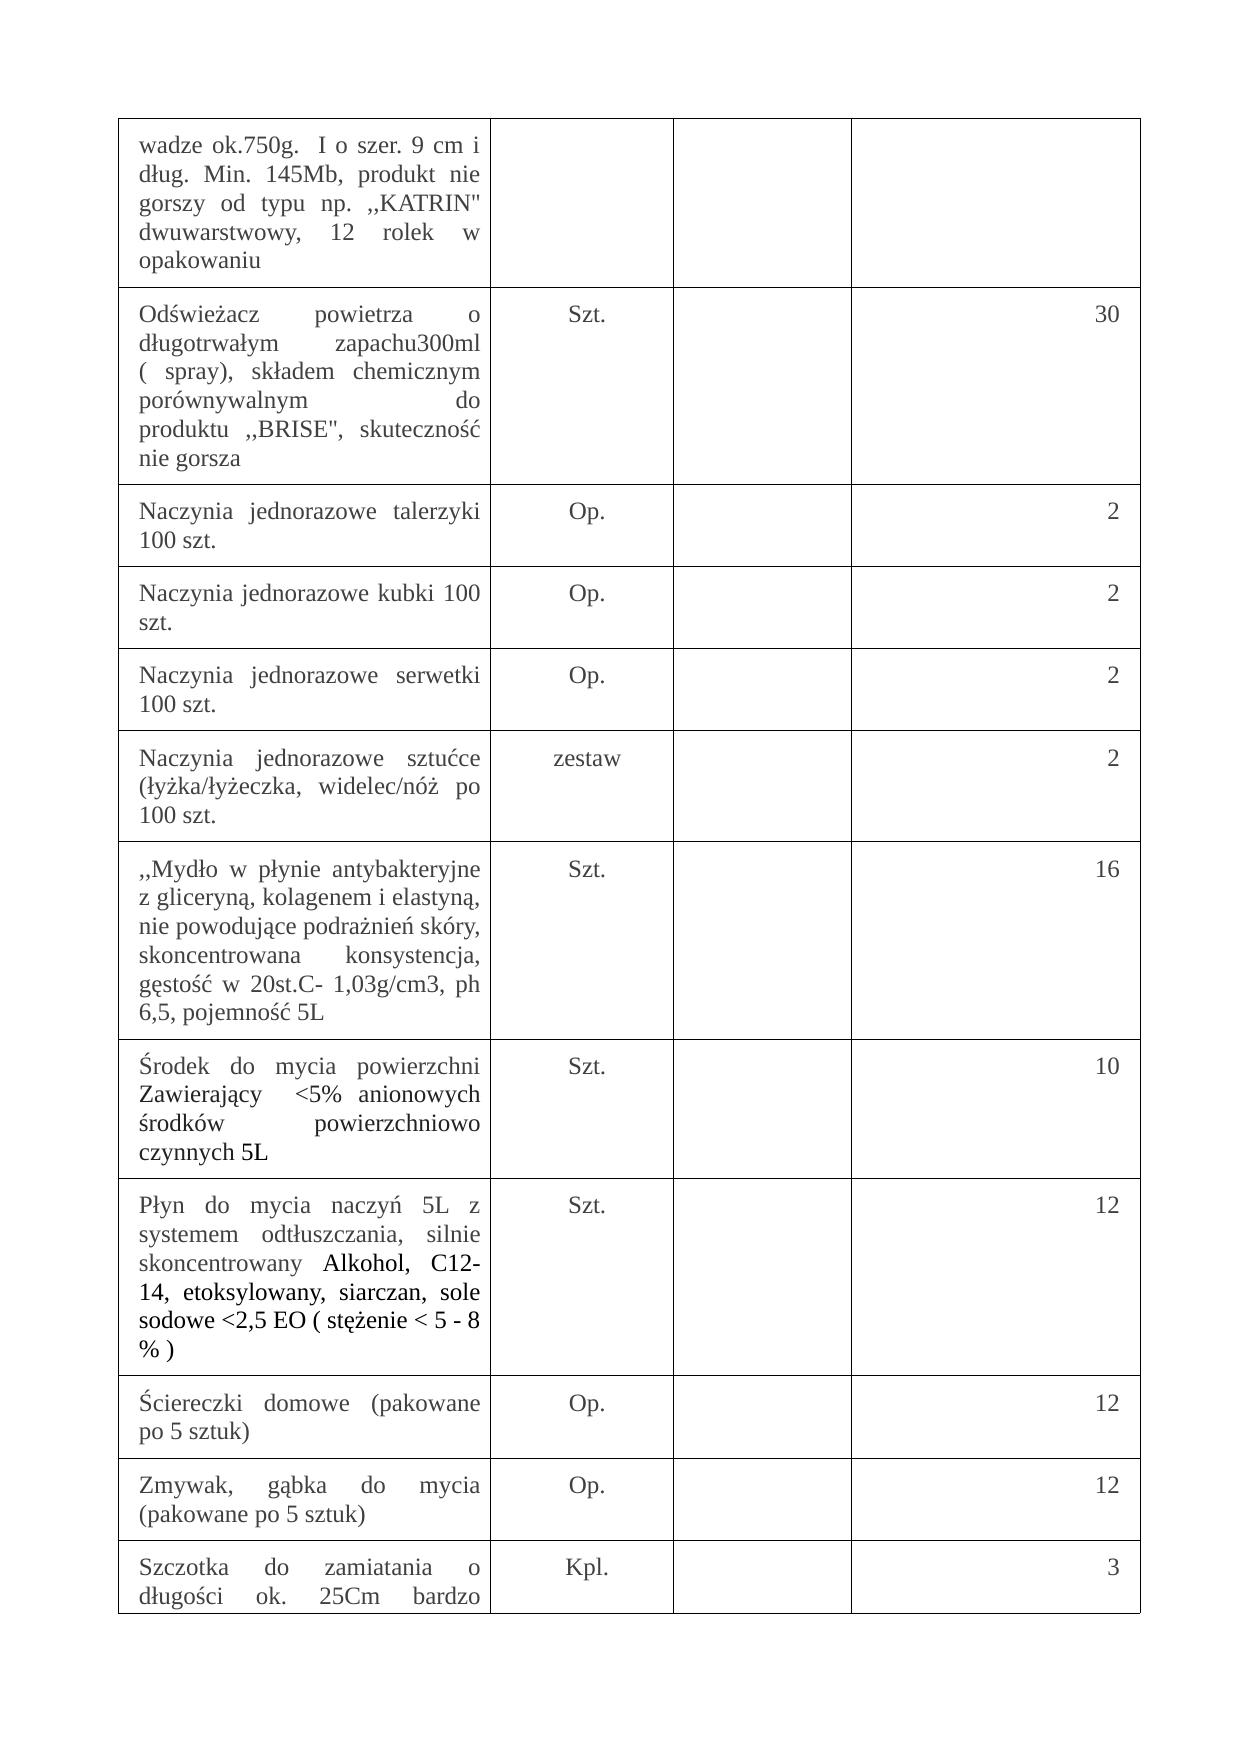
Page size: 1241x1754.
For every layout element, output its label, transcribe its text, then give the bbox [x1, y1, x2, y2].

table_cell [674, 567, 851, 648]
table_cell Op. [491, 567, 673, 648]
table_cell Op. [491, 1459, 673, 1540]
table_cell Odświeżacz powietrza o długotrwałym zapachu300ml ( spray), składem chemicznym porównywalnym do produktu ,,BRISE'', skuteczność nie gorsza [119, 288, 490, 484]
table_cell Naczynia jednorazowe talerzyki 100 szt. [119, 485, 490, 566]
table_cell [674, 119, 851, 287]
table_cell 12 [852, 1179, 1140, 1375]
table_cell [674, 1179, 851, 1375]
table_cell Zmywak, gąbka do mycia (pakowane po 5 sztuk) [119, 1459, 490, 1540]
table_cell 3 [852, 1541, 1140, 1612]
table_cell Op. [491, 649, 673, 730]
table_cell ,,Mydło w płynie antybakteryjne z gliceryną, kolagenem i elastyną, nie powodujące podrażnień skóry, skoncentrowana konsystencja, gęstość w 20st.C- 1,03g/cm3, ph 6,5, pojemność 5L [119, 842, 490, 1038]
table_cell [674, 731, 851, 841]
table_cell Naczynia jednorazowe serwetki 100 szt. [119, 649, 490, 730]
table_cell [674, 842, 851, 1038]
table_cell [674, 485, 851, 566]
table_cell 2 [852, 567, 1140, 648]
table_cell wadze ok.750g. I o szer. 9 cm i dług. Min. 145Mb, produkt nie gorszy od typu np. ,,KATRIN'' dwuwarstwowy, 12 rolek w opakowaniu [119, 119, 490, 287]
table_cell [674, 649, 851, 730]
table_cell Szt. [491, 288, 673, 484]
table_cell 2 [852, 649, 1140, 730]
table_cell Szczotka do zamiatania o długości ok. 25Cm bardzo [119, 1541, 490, 1612]
table_cell Naczynia jednorazowe sztućce (łyżka/łyżeczka, widelec/nóż po 100 szt. [119, 731, 490, 841]
table_cell Płyn do mycia naczyń 5L z systemem odtłuszczania, silnie skoncentrowany Alkohol, C12-14, etoksylowany, siarczan, sole sodowe <2,5 EO ( stężenie < 5 - 8 % ) [119, 1179, 490, 1375]
table_cell [674, 1459, 851, 1540]
table_cell Szt. [491, 1040, 673, 1178]
table_cell Szt. [491, 842, 673, 1038]
table_cell Szt. [491, 1179, 673, 1375]
table_cell Ściereczki domowe (pakowane po 5 sztuk) [119, 1376, 490, 1457]
table_cell [852, 119, 1140, 287]
table_cell [491, 119, 673, 287]
table_cell 2 [852, 485, 1140, 566]
table_cell Naczynia jednorazowe kubki 100 szt. [119, 567, 490, 648]
table_cell zestaw [491, 731, 673, 841]
table_cell Op. [491, 1376, 673, 1457]
table_cell [674, 1040, 851, 1178]
table_cell Kpl. [491, 1541, 673, 1612]
table_cell [674, 1376, 851, 1457]
table_cell 16 [852, 842, 1140, 1038]
table_cell Op. [491, 485, 673, 566]
table_cell 30 [852, 288, 1140, 484]
table_cell [674, 1541, 851, 1612]
table_cell 10 [852, 1040, 1140, 1178]
table_cell [674, 288, 851, 484]
table_cell 12 [852, 1376, 1140, 1457]
table_cell Środek do mycia powierzchni Zawierający <5% anionowych środków powierzchniowo czynnych 5L [119, 1040, 490, 1178]
table_cell 12 [852, 1459, 1140, 1540]
table_cell 2 [852, 731, 1140, 841]
